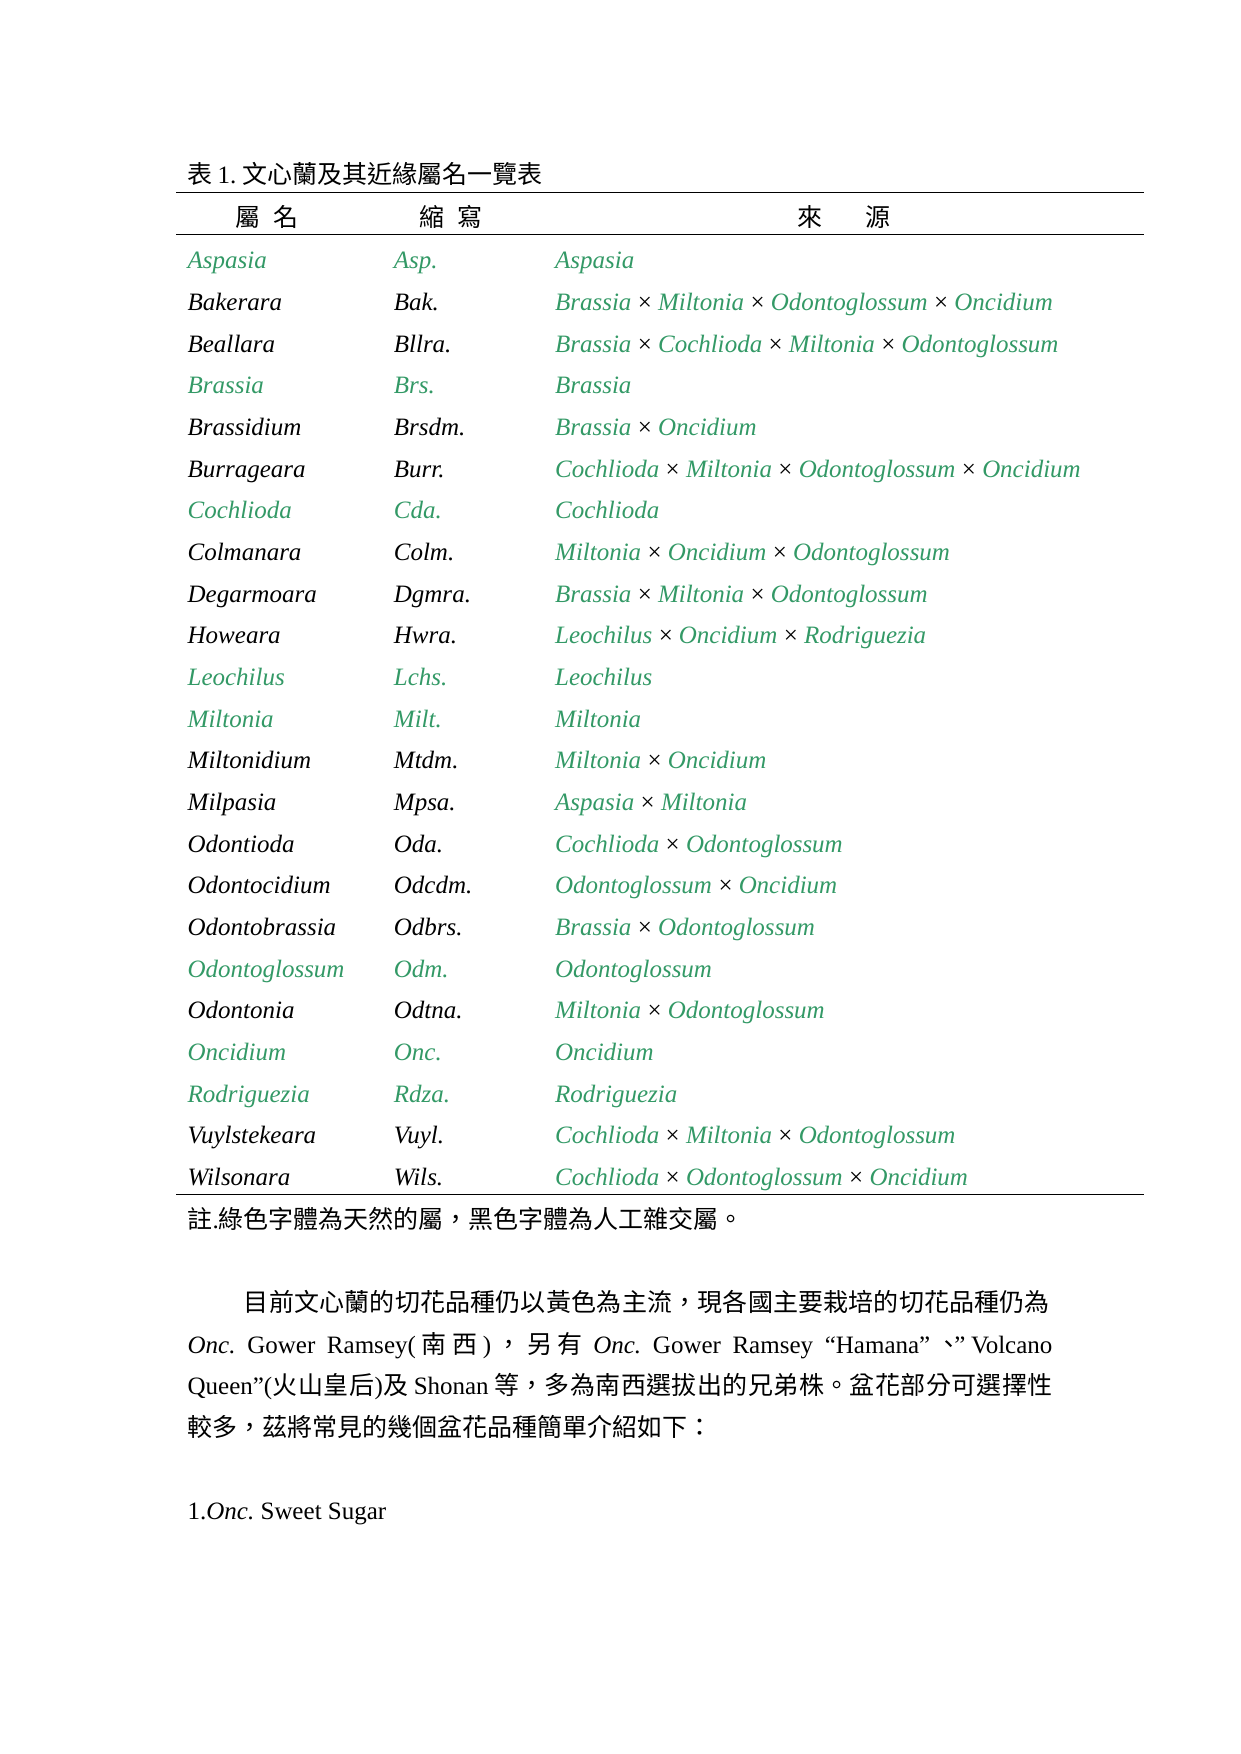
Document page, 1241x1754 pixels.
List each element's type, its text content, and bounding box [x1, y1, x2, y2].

table_cell Rodriguezia [544, 1069, 1144, 1110]
table_cell Brassia [544, 360, 1144, 402]
table_cell Oncidium [544, 1027, 1144, 1069]
table_cell Milt. [357, 694, 544, 735]
table_cell Miltonia [544, 694, 1144, 735]
text 目前文心蘭的切花品種仍以黃色為主流，現各國主要栽培的切花品種仍為Onc. Gower Ramsey(南西)，另有Onc. Gower Ramsey “Hamana”、”Volcano Queen”(火山皇后)及Shonan等，多為南西選拔出的兄弟株。盆花部分可選擇性較多，茲將常見的幾個盆花品種簡單介紹如下： [187, 1278, 1053, 1445]
table_cell Wils. [357, 1152, 544, 1194]
table_header 來 源 [544, 193, 1144, 234]
table_cell Brassia × Odontoglossum [544, 902, 1144, 944]
table_cell Milpasia [176, 777, 357, 819]
table_cell Brs. [357, 360, 544, 402]
table_cell Burr. [357, 444, 544, 485]
table_cell Oncidium [176, 1027, 357, 1069]
table_cell Odontoglossum [176, 944, 357, 985]
table_cell Vuylstekeara [176, 1110, 357, 1152]
table_cell Cochlioda [544, 485, 1144, 527]
table_cell Brassia × Miltonia × Odontoglossum [544, 569, 1144, 610]
table_cell Lchs. [357, 652, 544, 694]
table_cell Odcdm. [357, 860, 544, 902]
table_cell Bllra. [357, 319, 544, 360]
table_cell Rodriguezia [176, 1069, 357, 1110]
table_cell Cochlioda × Odontoglossum × Oncidium [544, 1152, 1144, 1194]
table_cell Odontobrassia [176, 902, 357, 944]
text 註.綠色字體為天然的屬，黑色字體為人工雜交屬。 [187, 1195, 1053, 1236]
table_cell Leochilus × Oncidium × Rodriguezia [544, 610, 1144, 652]
table_cell Miltonia × Oncidium [544, 735, 1144, 777]
table_cell Hwra. [357, 610, 544, 652]
table_cell Mtdm. [357, 735, 544, 777]
table_cell Rdza. [357, 1069, 544, 1110]
table_cell Brassia [176, 360, 357, 402]
table_header 屬 名 [176, 193, 357, 234]
table_cell Odontoglossum [544, 944, 1144, 985]
text 1.Onc. Sweet Sugar [187, 1486, 1053, 1528]
table_cell Burrageara [176, 444, 357, 485]
table_cell Miltonia × Odontoglossum [544, 985, 1144, 1027]
table_cell Oda. [357, 819, 544, 860]
table_cell Odtna. [357, 985, 544, 1027]
table_cell Odontocidium [176, 860, 357, 902]
table_cell Cochlioda × Miltonia × Odontoglossum × Oncidium [544, 444, 1144, 485]
table_cell Dgmra. [357, 569, 544, 610]
table_cell Miltonia × Oncidium × Odontoglossum [544, 527, 1144, 569]
table_cell Onc. [357, 1027, 544, 1069]
table_cell Cda. [357, 485, 544, 527]
text 表1. 文心蘭及其近緣屬名一覽表 [187, 150, 1053, 192]
table_cell Colmanara [176, 527, 357, 569]
table_cell Brassia × Miltonia × Odontoglossum × Oncidium [544, 277, 1144, 319]
table_cell Odbrs. [357, 902, 544, 944]
table_cell Odm. [357, 944, 544, 985]
table_cell Beallara [176, 319, 357, 360]
table_cell Miltonia [176, 694, 357, 735]
table_cell Odontioda [176, 819, 357, 860]
table_cell Degarmoara [176, 569, 357, 610]
table_cell Leochilus [544, 652, 1144, 694]
table_cell Brassia × Oncidium [544, 402, 1144, 444]
table_cell Brassidium [176, 402, 357, 444]
table_cell Asp. [357, 235, 544, 277]
table_cell Bakerara [176, 277, 357, 319]
table_cell Mpsa. [357, 777, 544, 819]
table_cell Miltonidium [176, 735, 357, 777]
table_cell Brsdm. [357, 402, 544, 444]
table_cell Bak. [357, 277, 544, 319]
table_cell Wilsonara [176, 1152, 357, 1194]
table_cell Aspasia × Miltonia [544, 777, 1144, 819]
table_cell Aspasia [176, 235, 357, 277]
table_cell Leochilus [176, 652, 357, 694]
table_cell Odontonia [176, 985, 357, 1027]
table_cell Howeara [176, 610, 357, 652]
table_cell Brassia × Cochlioda × Miltonia × Odontoglossum [544, 319, 1144, 360]
table_cell Vuyl. [357, 1110, 544, 1152]
table_header 縮 寫 [357, 193, 544, 234]
table_cell Colm. [357, 527, 544, 569]
table_cell Cochlioda × Miltonia × Odontoglossum [544, 1110, 1144, 1152]
table_cell Odontoglossum × Oncidium [544, 860, 1144, 902]
table_cell Cochlioda × Odontoglossum [544, 819, 1144, 860]
table_cell Cochlioda [176, 485, 357, 527]
table_cell Aspasia [544, 235, 1144, 277]
